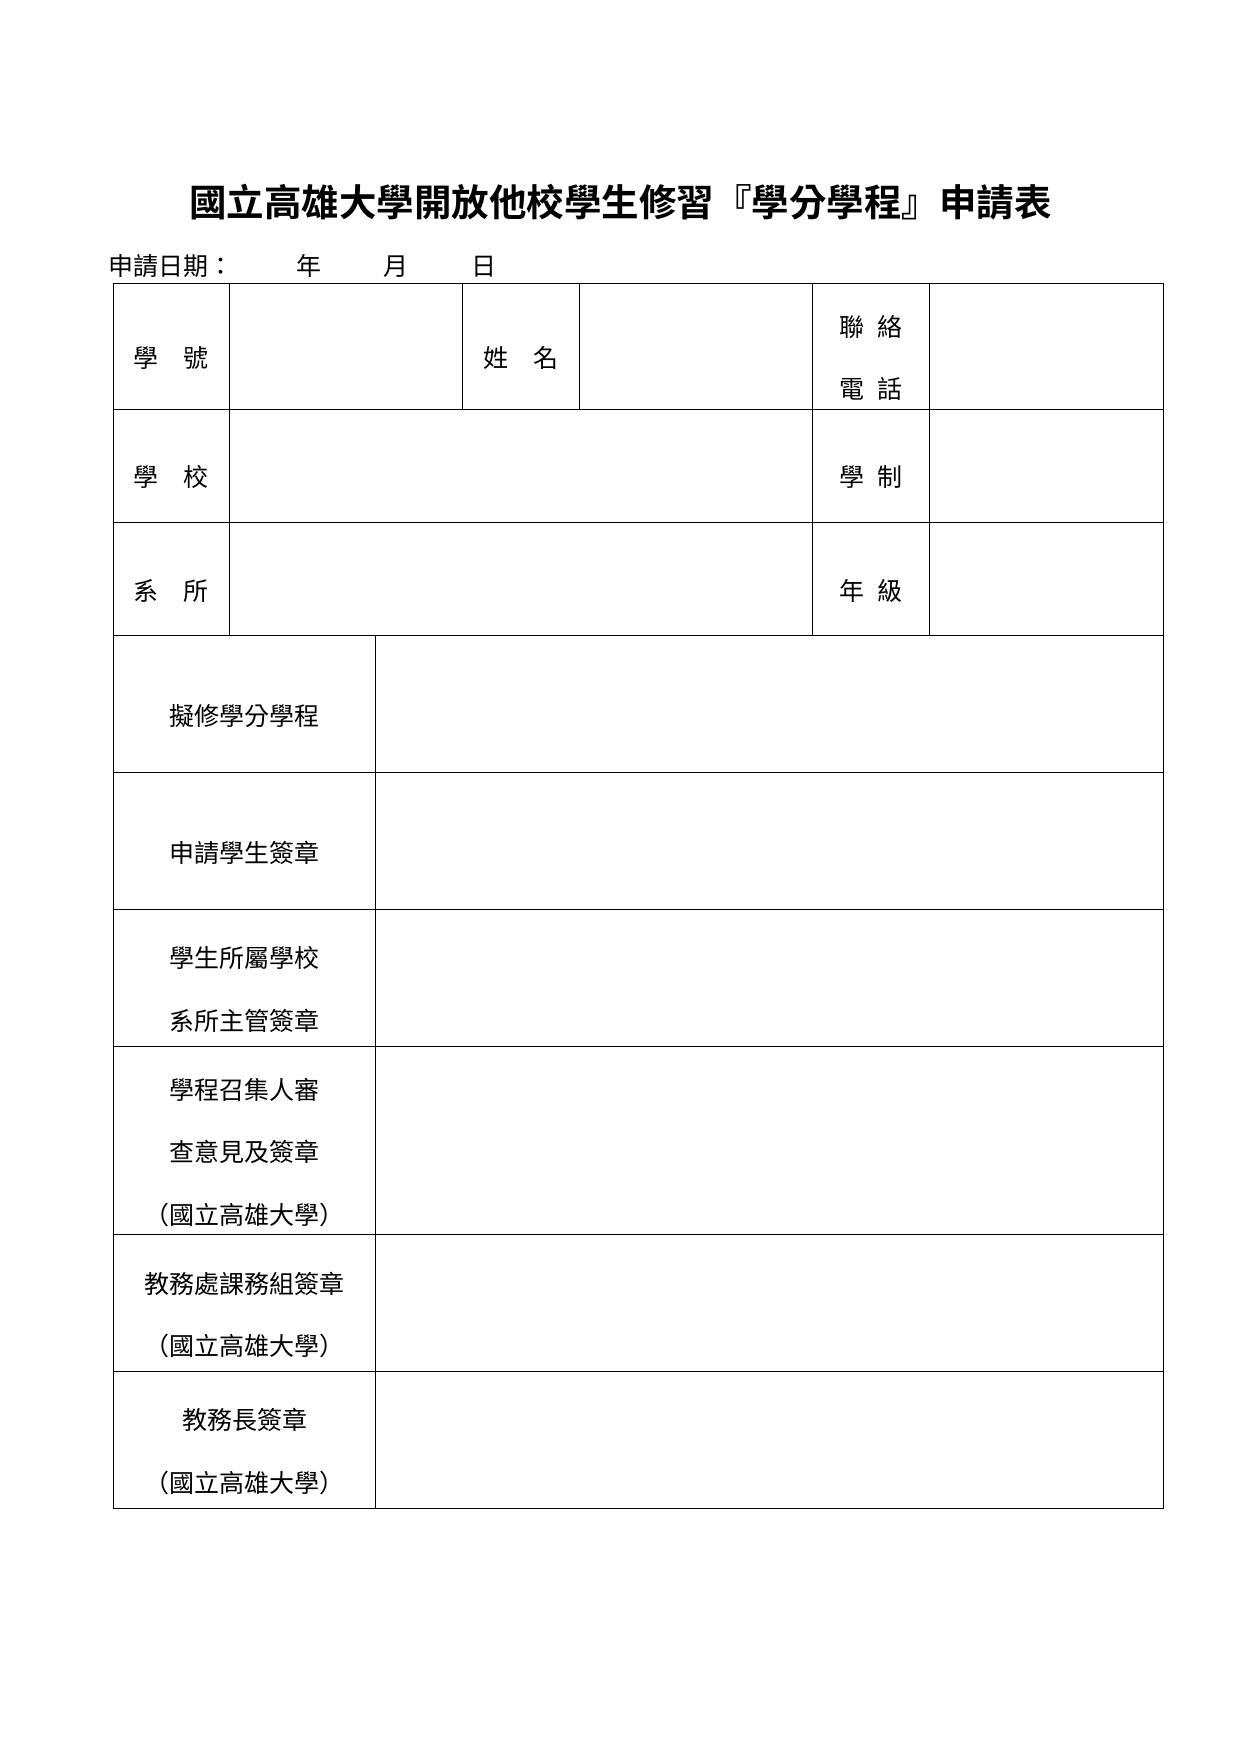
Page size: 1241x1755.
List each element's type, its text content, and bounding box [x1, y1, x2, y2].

table_cell [376, 1372, 1163, 1508]
table_cell [376, 636, 1163, 772]
table_cell [930, 410, 1163, 522]
table_cell [230, 410, 812, 522]
table_header [930, 284, 1163, 408]
table_header [230, 284, 462, 408]
table_cell 學生所屬學校 系所主管簽章 [114, 910, 375, 1046]
table_header 學 號 [114, 284, 229, 408]
table_cell 申請學生簽章 [114, 773, 375, 909]
table_cell 教務長簽章 （國立高雄大學） [114, 1372, 375, 1508]
table_cell [376, 1235, 1163, 1371]
table_header 姓 名 [463, 284, 579, 408]
text 申請日期： 年 月 日 [108, 246, 1093, 282]
table_cell [376, 773, 1163, 909]
table_cell [376, 910, 1163, 1046]
table_cell 學 校 [114, 410, 229, 522]
table_cell 系 所 [114, 523, 229, 635]
table_cell 擬修學分學程 [114, 636, 375, 772]
table_cell 學 制 [813, 410, 929, 522]
table_header [580, 284, 812, 408]
table_cell 教務處課務組簽章 （國立高雄大學） [114, 1235, 375, 1371]
table_cell [376, 1047, 1163, 1234]
table_cell 學程召集人審 查意見及簽章 （國立高雄大學） [114, 1047, 375, 1234]
text 國立高雄大學開放他校學生修習『學分學程』申請表 [148, 173, 1093, 227]
table_cell [230, 523, 812, 635]
table_header 聯 絡 電 話 [813, 284, 929, 408]
table_cell [930, 523, 1163, 635]
table_cell 年 級 [813, 523, 929, 635]
